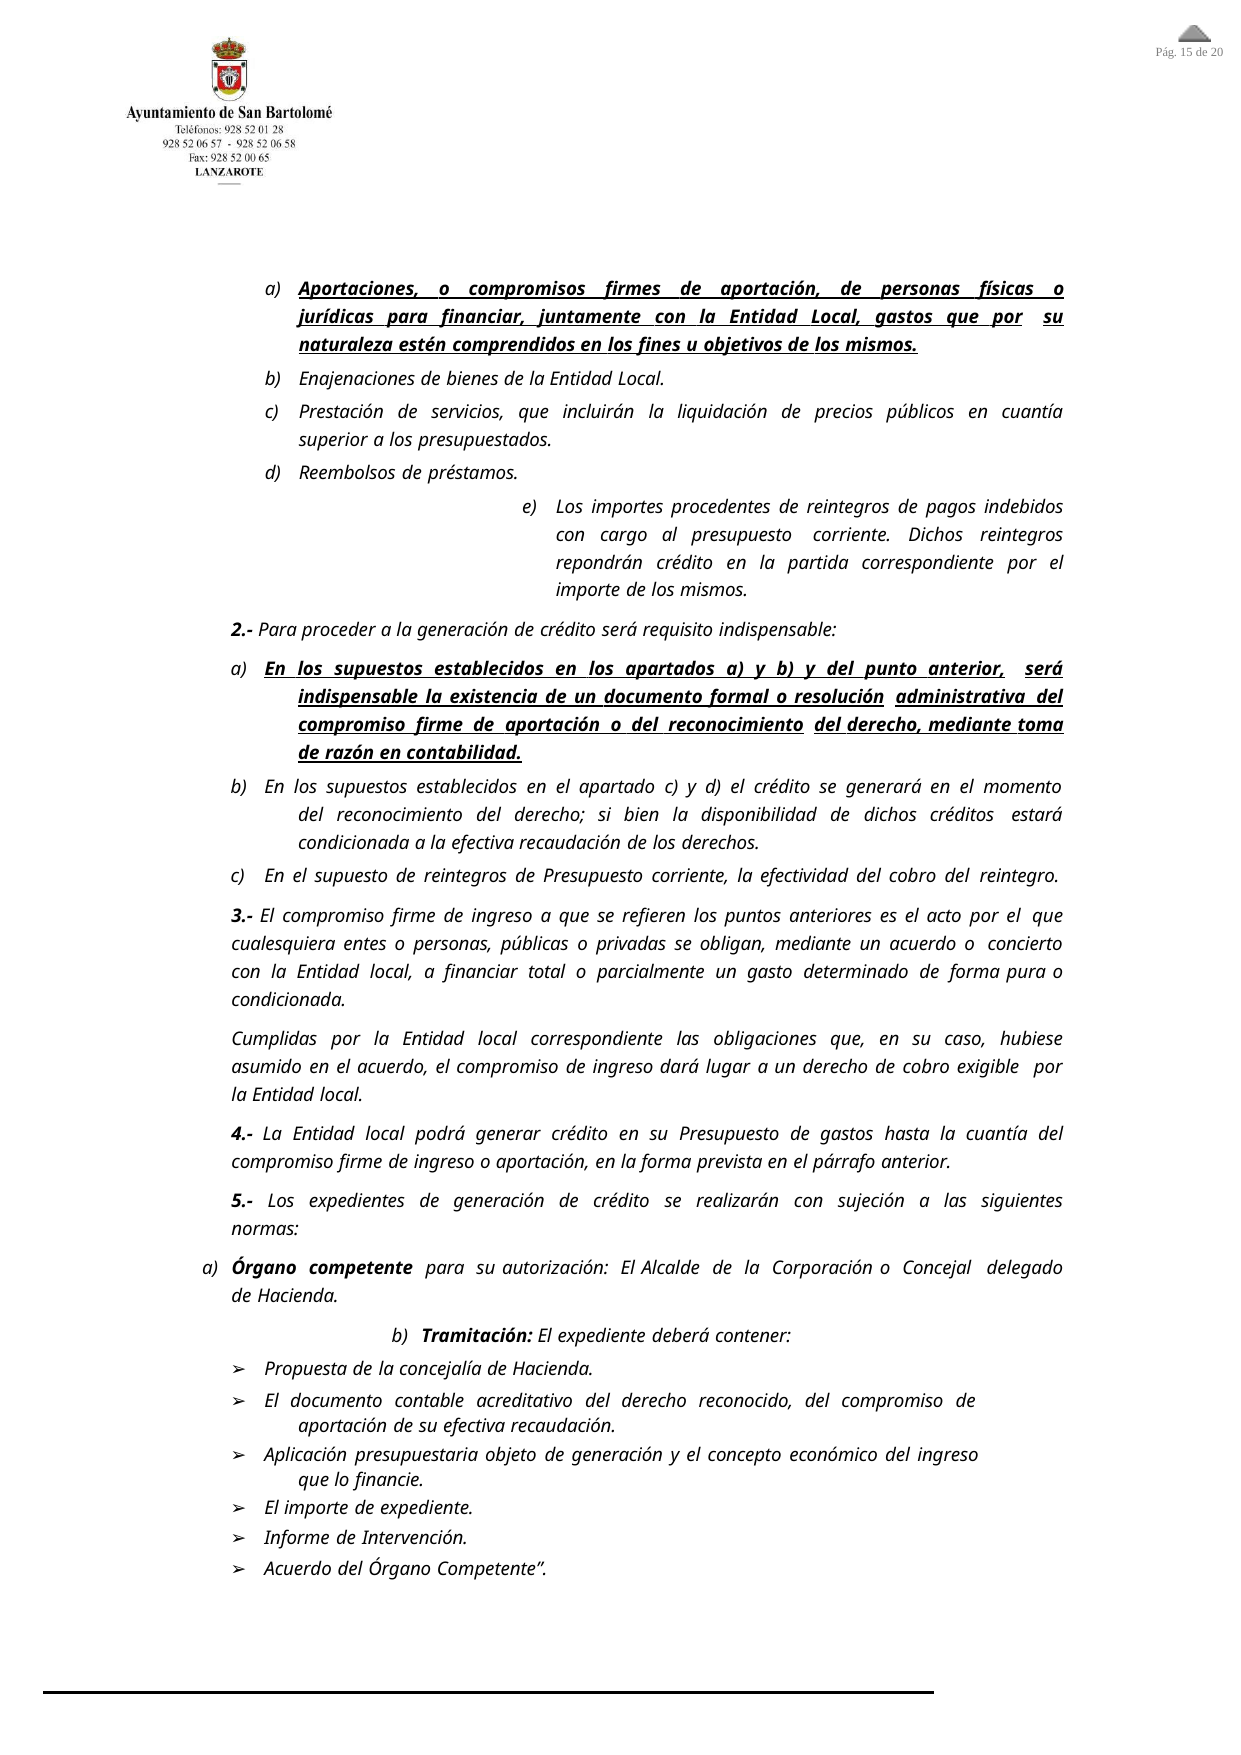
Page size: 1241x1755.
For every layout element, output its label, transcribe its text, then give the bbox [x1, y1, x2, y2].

text 2.- Para proceder a la generación de crédito será requisito indispensable: [231, 616, 1236, 642]
list Propuesta de la concejalía de Hacienda. [230, 1351, 1236, 1382]
picture [1177, 25, 1211, 42]
list Prestación de servicios, que incluirán la liquidación de precios públicos en cuantía superior a los presupuestados. [264, 398, 1063, 452]
text 3.- El compromiso firme de ingreso a que se refieren los puntos anteriores es el acto por el que cualesquiera entes o personas, públicas o privadas se obligan, mediante un acuerdo o concierto con la Entidad local, a financiar total o parcialmente un gasto determinado de forma pura o condicionada. [231, 902, 1064, 1011]
list En los supuestos establecidos en los apartados a) y b) y del punto anterior, será indispensable la existencia de un documento formal o resolución administrativa del compromiso firme de aportación o del reconocimiento del derecho, mediante toma de razón en contabilidad. [230, 655, 1064, 765]
list En el supuesto de reintegros de Presupuesto corriente, la efectividad del cobro del reintegro. [230, 862, 1064, 888]
list Reembolsos de préstamos. [264, 460, 1236, 485]
text que lo financie. [298, 1469, 1236, 1490]
list Informe de Intervención. [230, 1520, 1236, 1550]
list El importe de expediente. [230, 1490, 1236, 1520]
list Enajenaciones de bienes de la Entidad Local. [264, 365, 1236, 390]
text 4.- La Entidad local podrá generar crédito en su Presupuesto de gastos hasta la cuantía del compromiso firme de ingreso o aportación, en la forma prevista en el párrafo anterior. [231, 1120, 1063, 1174]
text 5.- Los expedientes de generación de crédito se realizarán con sujeción a las siguientes normas: [231, 1187, 1064, 1241]
list Tramitación: El expediente deberá contener: [391, 1322, 1236, 1348]
list Aportaciones, o compromisos firmes de aportación, de personas físicas o jurídicas para financiar, juntamente con la Entidad Local, gastos que por su naturaleza estén comprendidos en los fines u objetivos de los mismos. [264, 275, 1064, 357]
text Cumplidas por la Entidad local correspondiente las obligaciones que, en su caso, hubiese asumido en el acuerdo, el compromiso de ingreso dará lugar a un derecho de cobro exigible por la Entidad local. [231, 1025, 1063, 1106]
list Los importes procedentes de reintegros de pagos indebidos con cargo al presupuesto corriente. Dichos reintegros repondrán crédito en la partida correspondiente por el importe de los mismos. [522, 493, 1064, 602]
text aportación de su efectiva recaudación. [298, 1415, 1236, 1436]
list Aplicación presupuestaria objeto de generación y el concepto económico del ingreso [230, 1436, 1236, 1468]
list Órgano competente para su autorización: El Alcalde de la Corporación o Concejal delegado de Hacienda. [202, 1255, 1063, 1308]
list Acuerdo del Órgano Competente”. [230, 1550, 1236, 1582]
list En los supuestos establecidos en el apartado c) y d) el crédito se generará en el momento del reconocimiento del derecho; si bien la disponibilidad de dichos créditos estará condicionada a la efectiva recaudación de los derechos. [230, 773, 1063, 854]
picture [124, 36, 335, 186]
list El documento contable acreditativo del derecho reconocido, del compromiso de [230, 1382, 1236, 1414]
